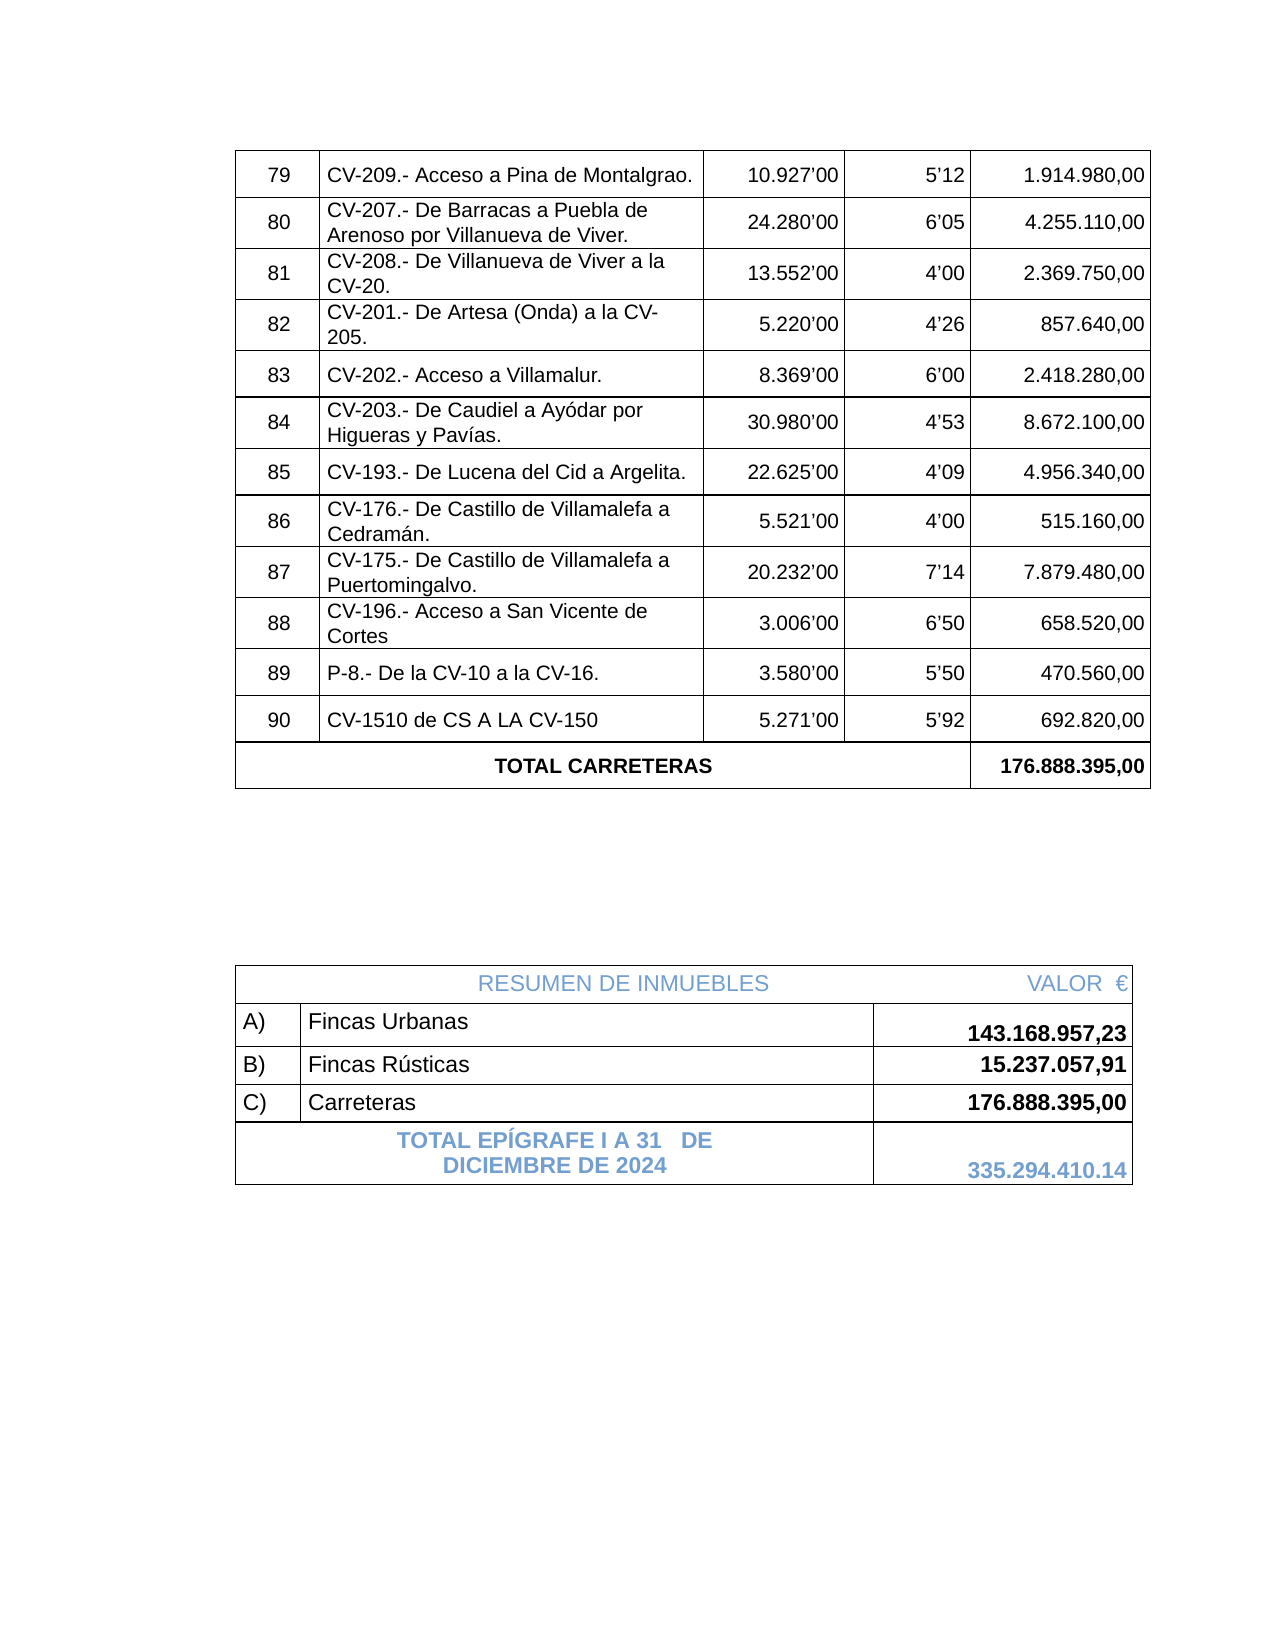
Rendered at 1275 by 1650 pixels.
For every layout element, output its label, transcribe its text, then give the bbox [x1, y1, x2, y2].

table_cell 81 [236, 249, 319, 299]
table_cell 6’00 [845, 351, 970, 396]
table_cell CV-1510 de CS A LA CV-150 [320, 696, 703, 741]
table_cell 82 [236, 300, 319, 350]
table_cell CV-202.- Acceso a Villamalur. [320, 351, 703, 396]
table_cell 4’53 [845, 398, 970, 447]
table_cell CV-196.- Acceso a San Vicente de Cortes [320, 598, 703, 648]
table_cell CV-193.- De Lucena del Cid a Argelita. [320, 449, 703, 494]
table_cell 692.820,00 [971, 696, 1150, 741]
table_cell 4.255.110,00 [971, 198, 1150, 248]
table_cell 8.369’00 [704, 351, 844, 396]
table_cell 2.418.280,00 [971, 351, 1150, 396]
table_cell 4’09 [845, 449, 970, 494]
table_header 5.521’00 [704, 496, 844, 546]
table_cell 15.237.057,91 [874, 1047, 1132, 1083]
table_cell 90 [236, 696, 319, 741]
table_cell CV-203.- De Caudiel a Ayódar por Higueras y Pavías. [320, 398, 703, 447]
table_cell 89 [236, 649, 319, 695]
table_cell A) [236, 1004, 300, 1046]
table_cell 79 [236, 151, 319, 197]
table_cell 8.672.100,00 [971, 398, 1150, 447]
table_cell 5.271’00 [704, 696, 844, 741]
table_cell CV-209.- Acceso a Pina de Montalgrao. [320, 151, 703, 197]
table_cell 176.888.395,00 [971, 743, 1150, 788]
table_cell CV-207.- De Barracas a Puebla de Arenoso por Villanueva de Viver. [320, 198, 703, 248]
table_cell 857.640,00 [971, 300, 1150, 350]
table_cell 5’92 [845, 696, 970, 741]
table_cell 87 [236, 547, 319, 597]
table_cell Fincas Urbanas [301, 1004, 873, 1046]
table_cell 6’50 [845, 598, 970, 648]
table_cell 30.980’00 [704, 398, 844, 447]
table_cell 80 [236, 198, 319, 248]
table_cell P-8.- De la CV-10 a la CV-16. [320, 649, 703, 695]
table_cell 176.888.395,00 [874, 1085, 1132, 1121]
table_cell 24.280’00 [704, 198, 844, 248]
table_cell 1.914.980,00 [971, 151, 1150, 197]
table_cell Carreteras [301, 1085, 873, 1121]
table_cell 13.552’00 [704, 249, 844, 299]
table_header 515.160,00 [971, 496, 1150, 546]
table_cell 7.879.480,00 [971, 547, 1150, 597]
table_cell 85 [236, 449, 319, 494]
table_cell CV-208.- De Villanueva de Viver a la CV-20. [320, 249, 703, 299]
table_cell 658.520,00 [971, 598, 1150, 648]
table_cell C) [236, 1085, 300, 1121]
table_cell TOTAL CARRETERAS [236, 743, 970, 788]
table_cell CV-175.- De Castillo de Villamalefa a Puertomingalvo. [320, 547, 703, 597]
table_cell 470.560,00 [971, 649, 1150, 695]
table_cell 3.580’00 [704, 649, 844, 695]
table_cell 4.956.340,00 [971, 449, 1150, 494]
table_cell TOTAL EPÍGRAFE I A 31 DE DICIEMBRE DE 2024 [236, 1123, 873, 1183]
table_cell 83 [236, 351, 319, 396]
table_cell 2.369.750,00 [971, 249, 1150, 299]
table_cell 4’26 [845, 300, 970, 350]
table_header CV-176.- De Castillo de Villamalefa a Cedramán. [320, 496, 703, 546]
table_cell 5.220’00 [704, 300, 844, 350]
table_cell B) [236, 1047, 300, 1083]
table_cell 5’12 [845, 151, 970, 197]
table_cell 335.294.410.14 [874, 1123, 1132, 1183]
table_cell 10.927’00 [704, 151, 844, 197]
table_cell 7’14 [845, 547, 970, 597]
table_header RESUMEN DE INMUEBLES VALOR € [236, 966, 1132, 1003]
table_cell 143.168.957,23 [874, 1004, 1132, 1046]
table_header 4’00 [845, 496, 970, 546]
table_cell 22.625’00 [704, 449, 844, 494]
table_cell 6’05 [845, 198, 970, 248]
table_cell 3.006’00 [704, 598, 844, 648]
table_cell 4’00 [845, 249, 970, 299]
table_cell 88 [236, 598, 319, 648]
table_header 86 [236, 496, 319, 546]
table_cell 84 [236, 398, 319, 447]
table_cell 5’50 [845, 649, 970, 695]
table_cell CV-201.- De Artesa (Onda) a la CV- 205. [320, 300, 703, 350]
table_cell 20.232’00 [704, 547, 844, 597]
table_cell Fincas Rústicas [301, 1047, 873, 1083]
